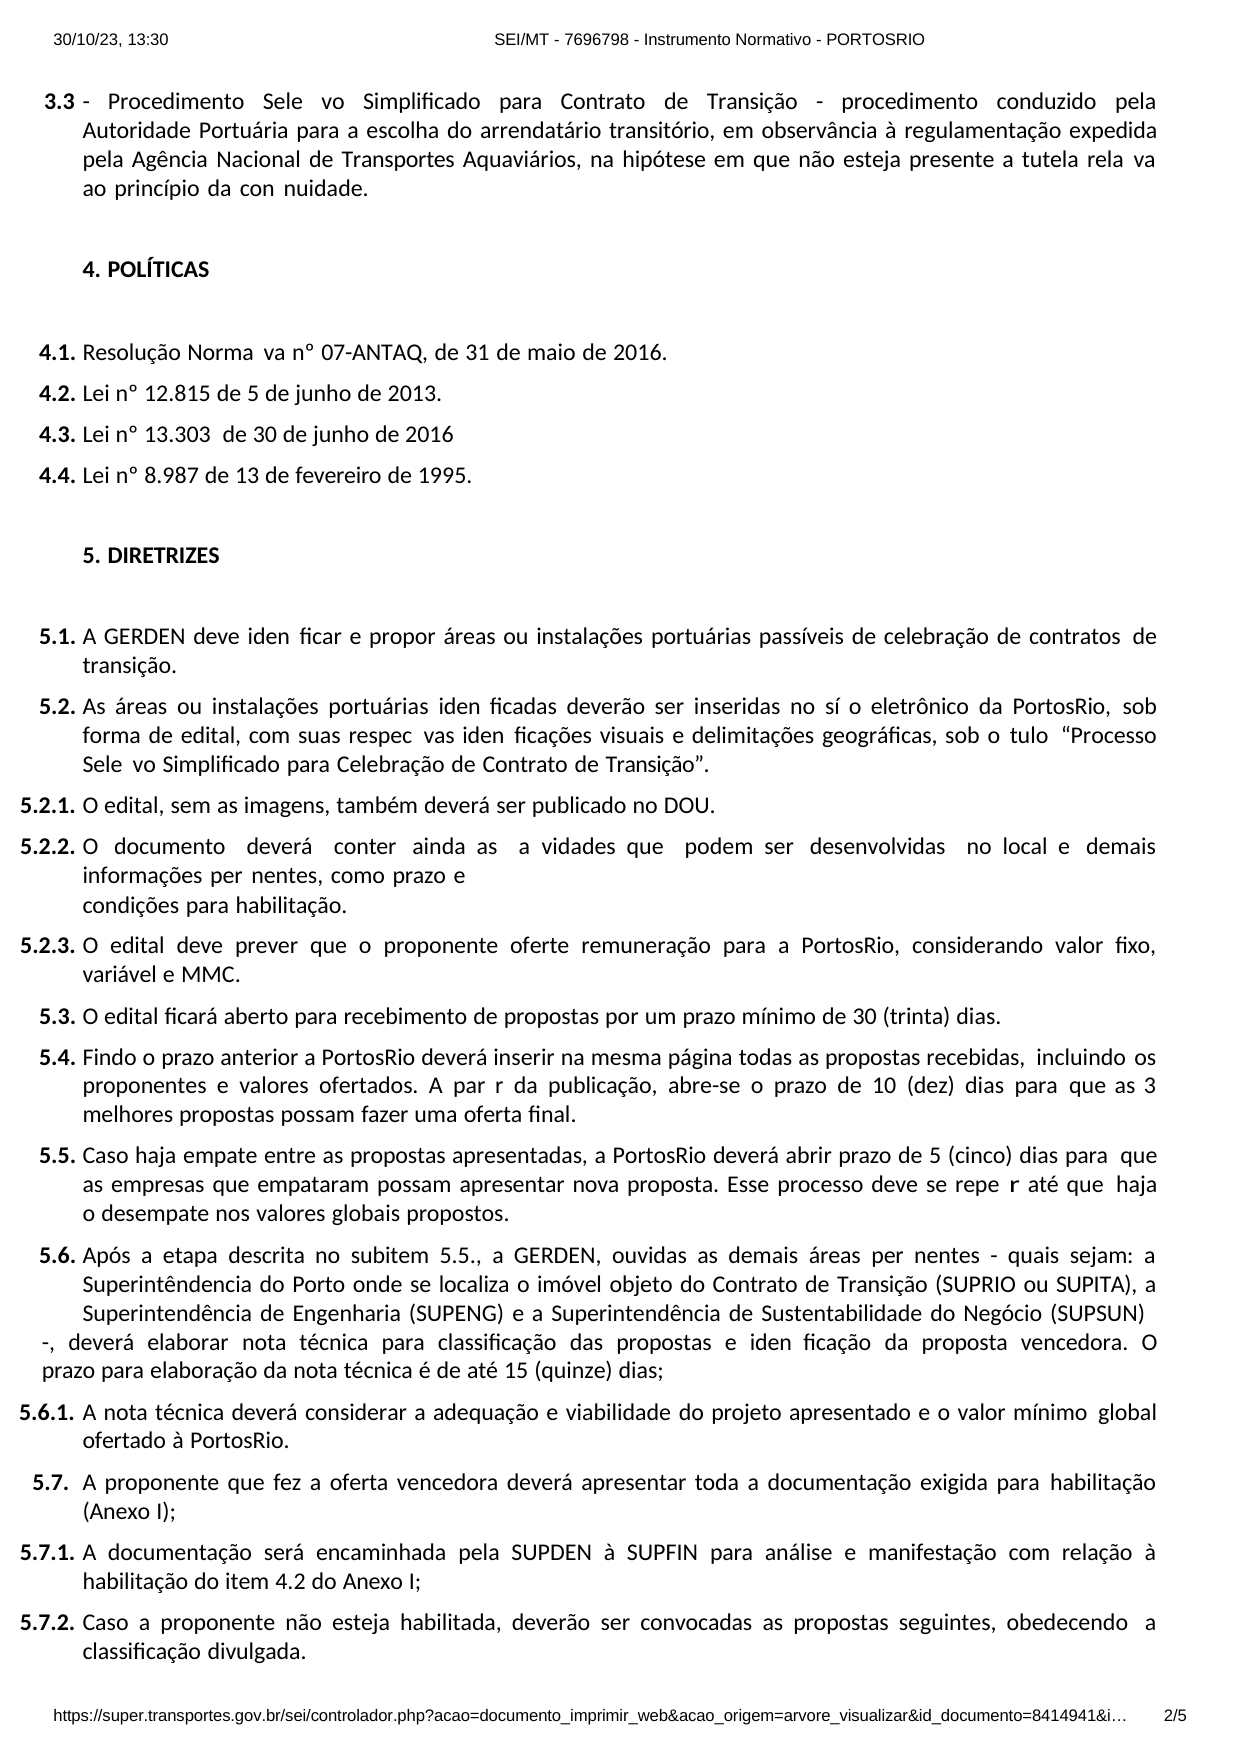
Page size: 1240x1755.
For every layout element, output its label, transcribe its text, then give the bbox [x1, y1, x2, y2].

list A documentação será encaminhada pela SUPDEN à SUPFIN para análise e manifestação com relação à habilitação do item 4.2 do Anexo I; [42, 1537, 1157, 1595]
list Caso haja empate entre as propostas apresentadas, a PortosRio deverá abrir prazo de 5 (cinco) dias para que as empresas que empataram possam apresentar nova proposta. Esse processo deve se repe r até que haja o desempate nos valores globais propostos. [42, 1141, 1157, 1228]
list As áreas ou instalações portuárias iden ﬁcadas deverão ser inseridas no sí o eletrônico da PortosRio, sob forma de edital, com suas respec vas iden ﬁcações visuais e delimitações geográﬁcas, sob o tulo “Processo Sele vo Simpliﬁcado para Celebração de Contrato de Transição”. [42, 691, 1157, 778]
list Lei nº 13.303 de 30 de junho de 2016 [39, 419, 1198, 448]
list A nota técnica deverá considerar a adequação e viabilidade do projeto apresentado e o valor mínimo global ofertado à PortosRio. [42, 1397, 1157, 1455]
list Após a etapa descrita no subitem 5.5., a GERDEN, ouvidas as demais áreas per nentes - quais sejam: a Superintêndencia do Porto onde se localiza o imóvel objeto do Contrato de Transição (SUPRIO ou SUPITA), a Superintendência de Engenharia (SUPENG) e a Superintendência de Sustentabilidade do Negócio (SUPSUN) [42, 1240, 1157, 1327]
list Lei nº 12.815 de 5 de junho de 2013. [39, 378, 1198, 407]
text -, deverá elaborar nota técnica para classiﬁcação das propostas e iden ﬁcação da proposta vencedora. O prazo para elaboração da nota técnica é de até 15 (quinze) dias; [42, 1327, 1157, 1385]
list Lei nº 8.987 de 13 de fevereiro de 1995. [39, 460, 1198, 489]
list A proponente que fez a oferta vencedora deverá apresentar toda a documentação exigida para habilitação (Anexo I); [42, 1467, 1157, 1525]
text 5. DIRETRIZES [82, 541, 1157, 570]
list O edital ﬁcará aberto para recebimento de propostas por um prazo mínimo de 30 (trinta) dias. [42, 1001, 1198, 1030]
list Caso a proponente não esteja habilitada, deverão ser convocadas as propostas seguintes, obedecendo a classiﬁcação divulgada. [42, 1607, 1157, 1665]
list Resolução Norma va nº 07-ANTAQ, de 31 de maio de 2016. [39, 337, 1198, 366]
list A GERDEN deve iden ﬁcar e propor áreas ou instalações portuárias passíveis de celebração de contratos de transição. [42, 621, 1157, 679]
text 4. POLÍTICAS [82, 254, 1157, 283]
list O edital deve prever que o proponente oferte remuneração para a PortosRio, considerando valor ﬁxo, variável e MMC. [42, 931, 1157, 988]
list Findo o prazo anterior a PortosRio deverá inserir na mesma página todas as propostas recebidas, incluindo os proponentes e valores ofertados. A par r da publicação, abre-se o prazo de 10 (dez) dias para que as 3 melhores propostas possam fazer uma oferta ﬁnal. [42, 1042, 1157, 1129]
list O documento deverá conter ainda as a vidades que podem ser desenvolvidas no local e demais informações per nentes, como prazo e [42, 831, 1157, 889]
list O edital, sem as imagens, também deverá ser publicado no DOU. [42, 791, 1198, 820]
text condições para habilitação. [82, 890, 1198, 919]
list - Procedimento Sele vo Simpliﬁcado para Contrato de Transição - procedimento conduzido pela Autoridade Portuária para a escolha do arrendatário transitório, em observância à regulamentação expedida pela Agência Nacional de Transportes Aquaviários, na hipótese em que não esteja presente a tutela rela va ao princípio da con nuidade. [44, 86, 1157, 202]
